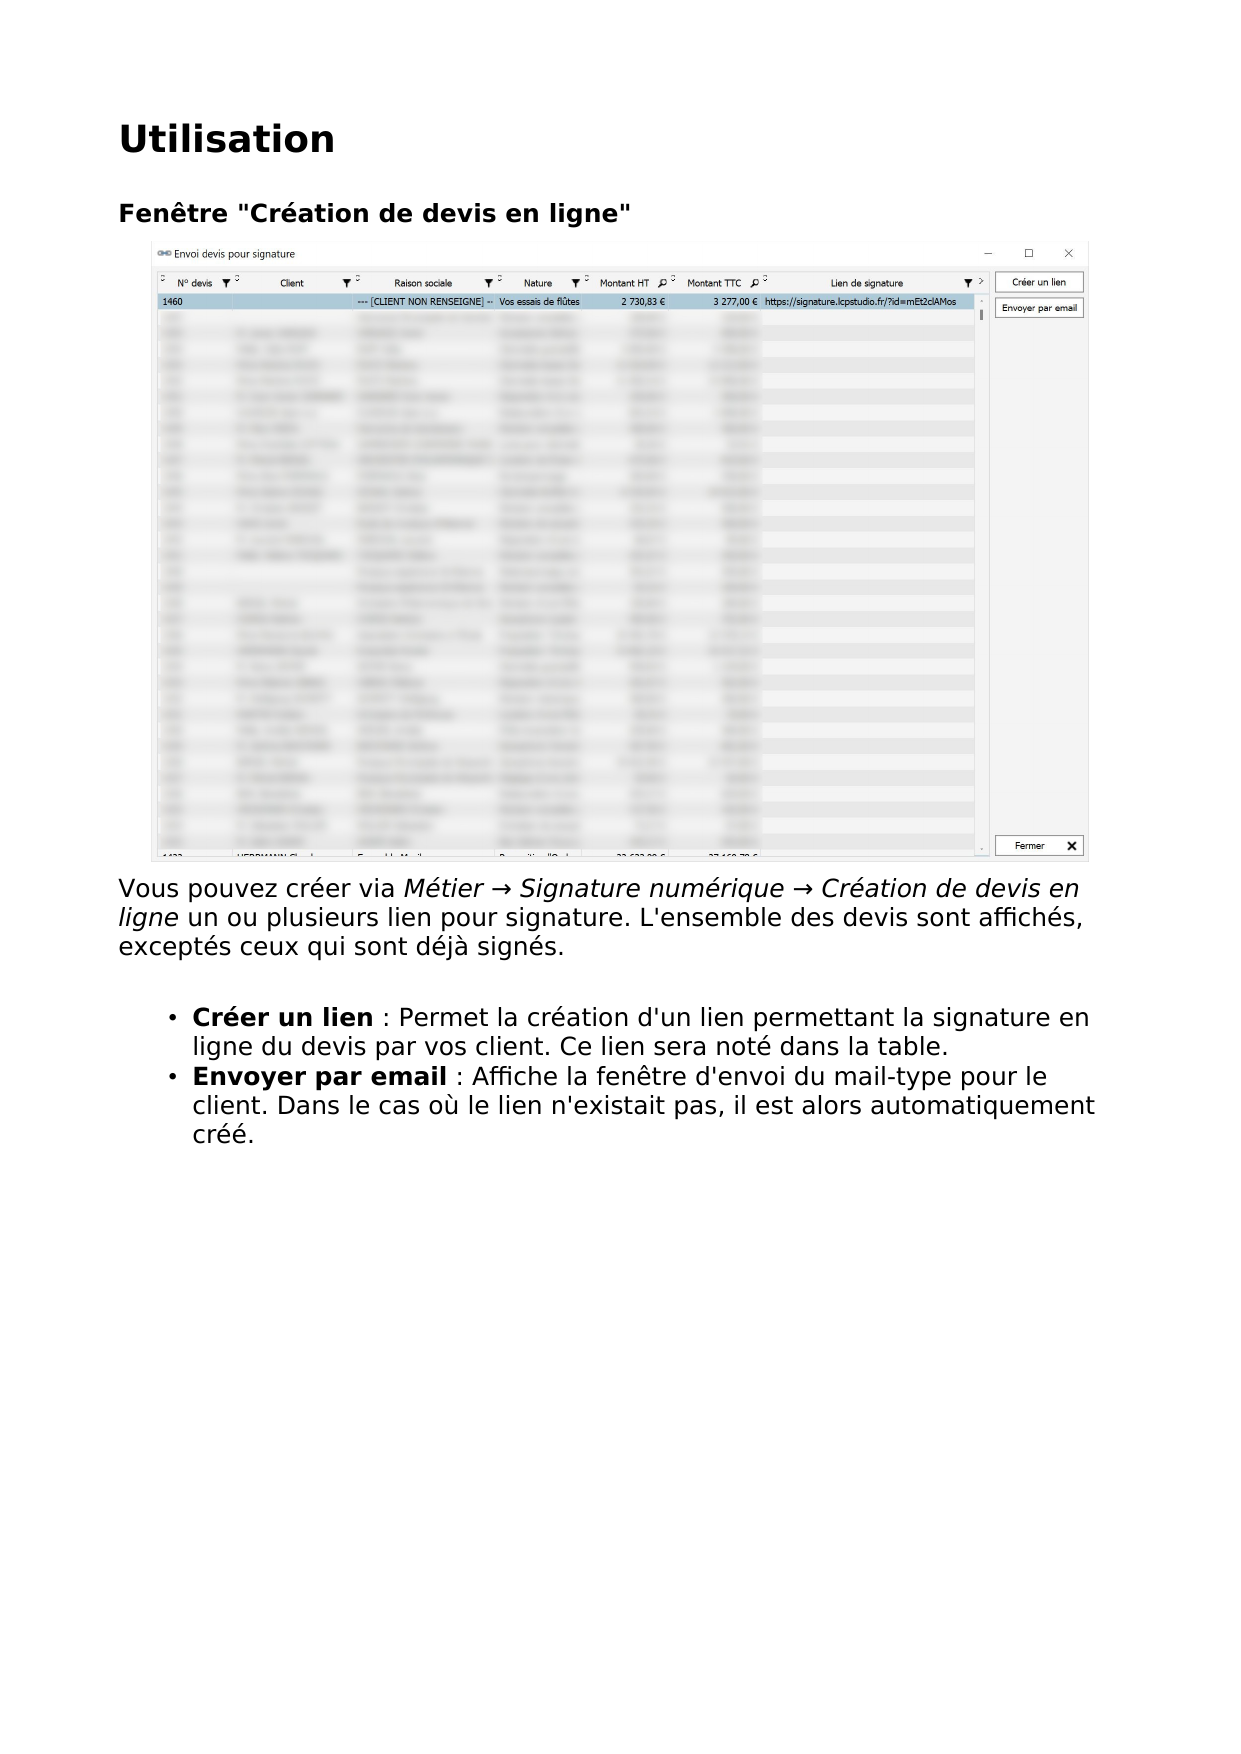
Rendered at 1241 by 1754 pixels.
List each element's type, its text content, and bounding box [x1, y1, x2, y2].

list Créer un lien : Permet la création d'un lien permettant la signature en ligne du devis par vos client. Ce lien sera noté dans la table. [177, 1003, 1122, 1062]
picture [151, 241, 1089, 862]
list Envoyer par email : Affiche la fenêtre d'envoi du mail-type pour le client. Dans le cas où le lien n'existait pas, il est alors automatiquement créé. [177, 1062, 1122, 1149]
subtitle Fenêtre "Création de devis en ligne" [118, 199, 1122, 228]
text Vous pouvez créer via Métier → Signature numérique → Création de devis en ligne un ou plusieurs lien pour signature. L'ensemble des devis sont affichés, exceptés ceux qui sont déjà signés. [118, 874, 1122, 961]
subtitle Utilisation [118, 118, 1122, 162]
